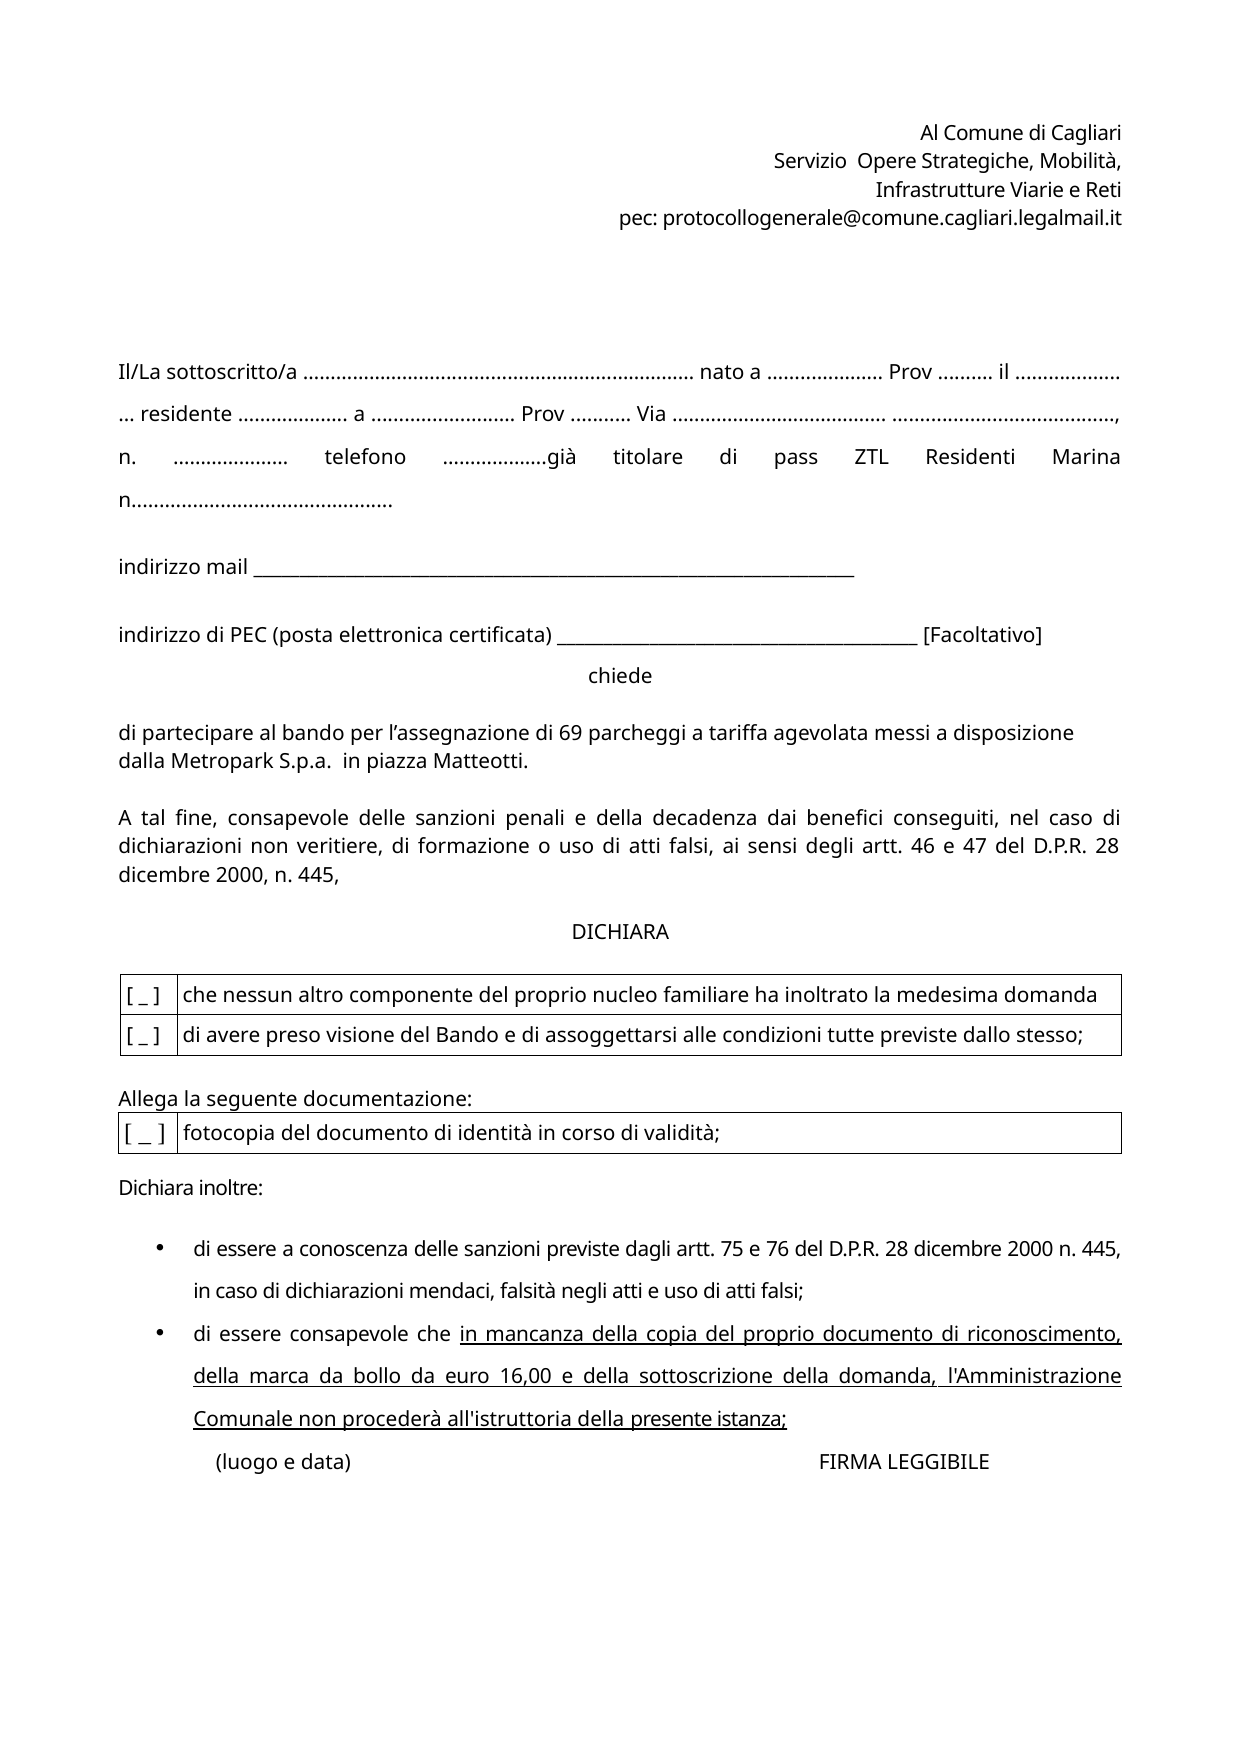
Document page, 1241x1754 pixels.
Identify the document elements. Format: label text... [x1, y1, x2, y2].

text pec: protocollogenerale@comune.cagliari.legalmail.it [118, 203, 1122, 232]
text Servizio Opere Strategiche, Mobilità, [223, 147, 1122, 175]
text indirizzo di PEC (posta elettronica certificata) _______________________________________ [Facoltativo] [118, 620, 1122, 648]
text indirizzo mail _________________________________________________________________ [118, 552, 1122, 581]
text Al Comune di Cagliari [223, 118, 1122, 147]
table_cell di avere preso visione del Bando e di assoggettarsi alle condizioni tutte previste dallo stesso; [178, 1015, 1121, 1054]
text chiede [118, 661, 1122, 689]
text Il/La sottoscritto/a …………………….................………………………… nato a …..........…….. Prov .......... il ...................… residente ……………….. a .......................… Prov ........… Via ..………………………………. …....................................., n. ………………… telefono ……………….già titolare di pass ZTL Residenti Marina n............................................... [118, 357, 1122, 513]
list di essere consapevole che in mancanza della copia del proprio documento di riconoscimento, della marca da bollo da euro 16,00 e della sottoscrizione della domanda, l'Amministrazione Comunale non procederà all'istruttoria della presente istanza; [156, 1319, 1122, 1433]
text (luogo e data) FIRMA LEGGIBILE [118, 1447, 1122, 1475]
text A tal fine, consapevole delle sanzioni penali e della decadenza dai benefici conseguiti, nel caso di dichiarazioni non veritiere, di formazione o uso di atti falsi, ai sensi degli artt. 46 e 47 del D.P.R. 28 dicembre 2000, n. 445, [118, 803, 1122, 888]
text DICHIARA [118, 917, 1122, 945]
list di essere a conoscenza delle sanzioni previste dagli artt. 75 e 76 del D.P.R. 28 dicembre 2000 n. 445, in caso di dichiarazioni mendaci, falsità negli atti e uso di atti falsi; [156, 1234, 1122, 1305]
text Allega la seguente documentazione: [118, 1084, 1122, 1112]
text di partecipare al bando per l’assegnazione di 69 parcheggi a tariffa agevolata messi a disposizione dalla Metropark S.p.a. in piazza Matteotti. [118, 718, 1122, 774]
text Dichiara inoltre: [118, 1173, 1122, 1201]
table_header che nessun altro componente del proprio nucleo familiare ha inoltrato la medesima domanda [178, 975, 1121, 1014]
table_header fotocopia del documento di identità in corso di validità; [178, 1113, 1121, 1153]
table_header [ _ ] [119, 1113, 177, 1153]
text Infrastrutture Viarie e Reti [223, 175, 1122, 203]
table_header [ _ ] [121, 975, 177, 1014]
table_cell [ _ ] [121, 1015, 177, 1054]
